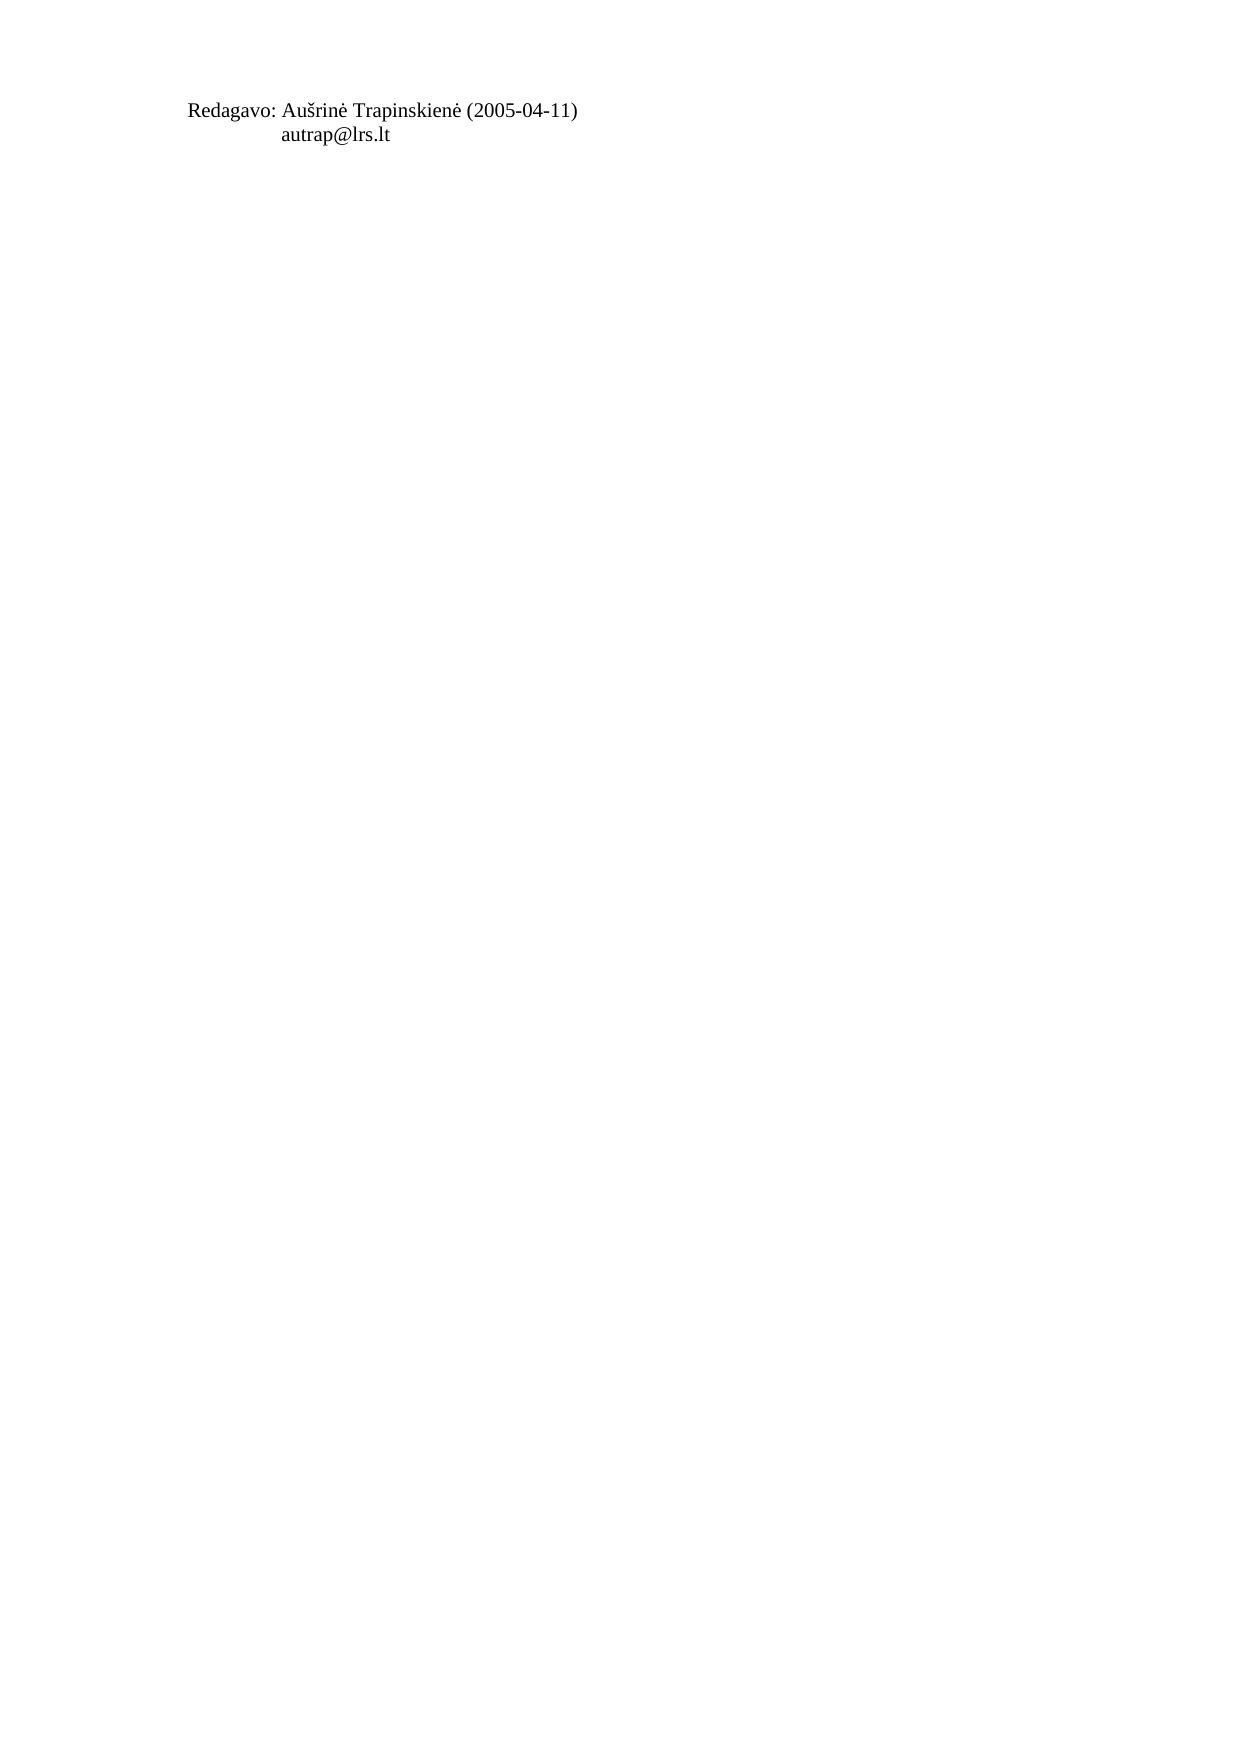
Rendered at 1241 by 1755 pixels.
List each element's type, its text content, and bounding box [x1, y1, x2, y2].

text Redagavo: Aušrinė Trapinskienė (2005-04-11) [187, 98, 1120, 122]
text autrap@lrs.lt [187, 122, 1120, 146]
